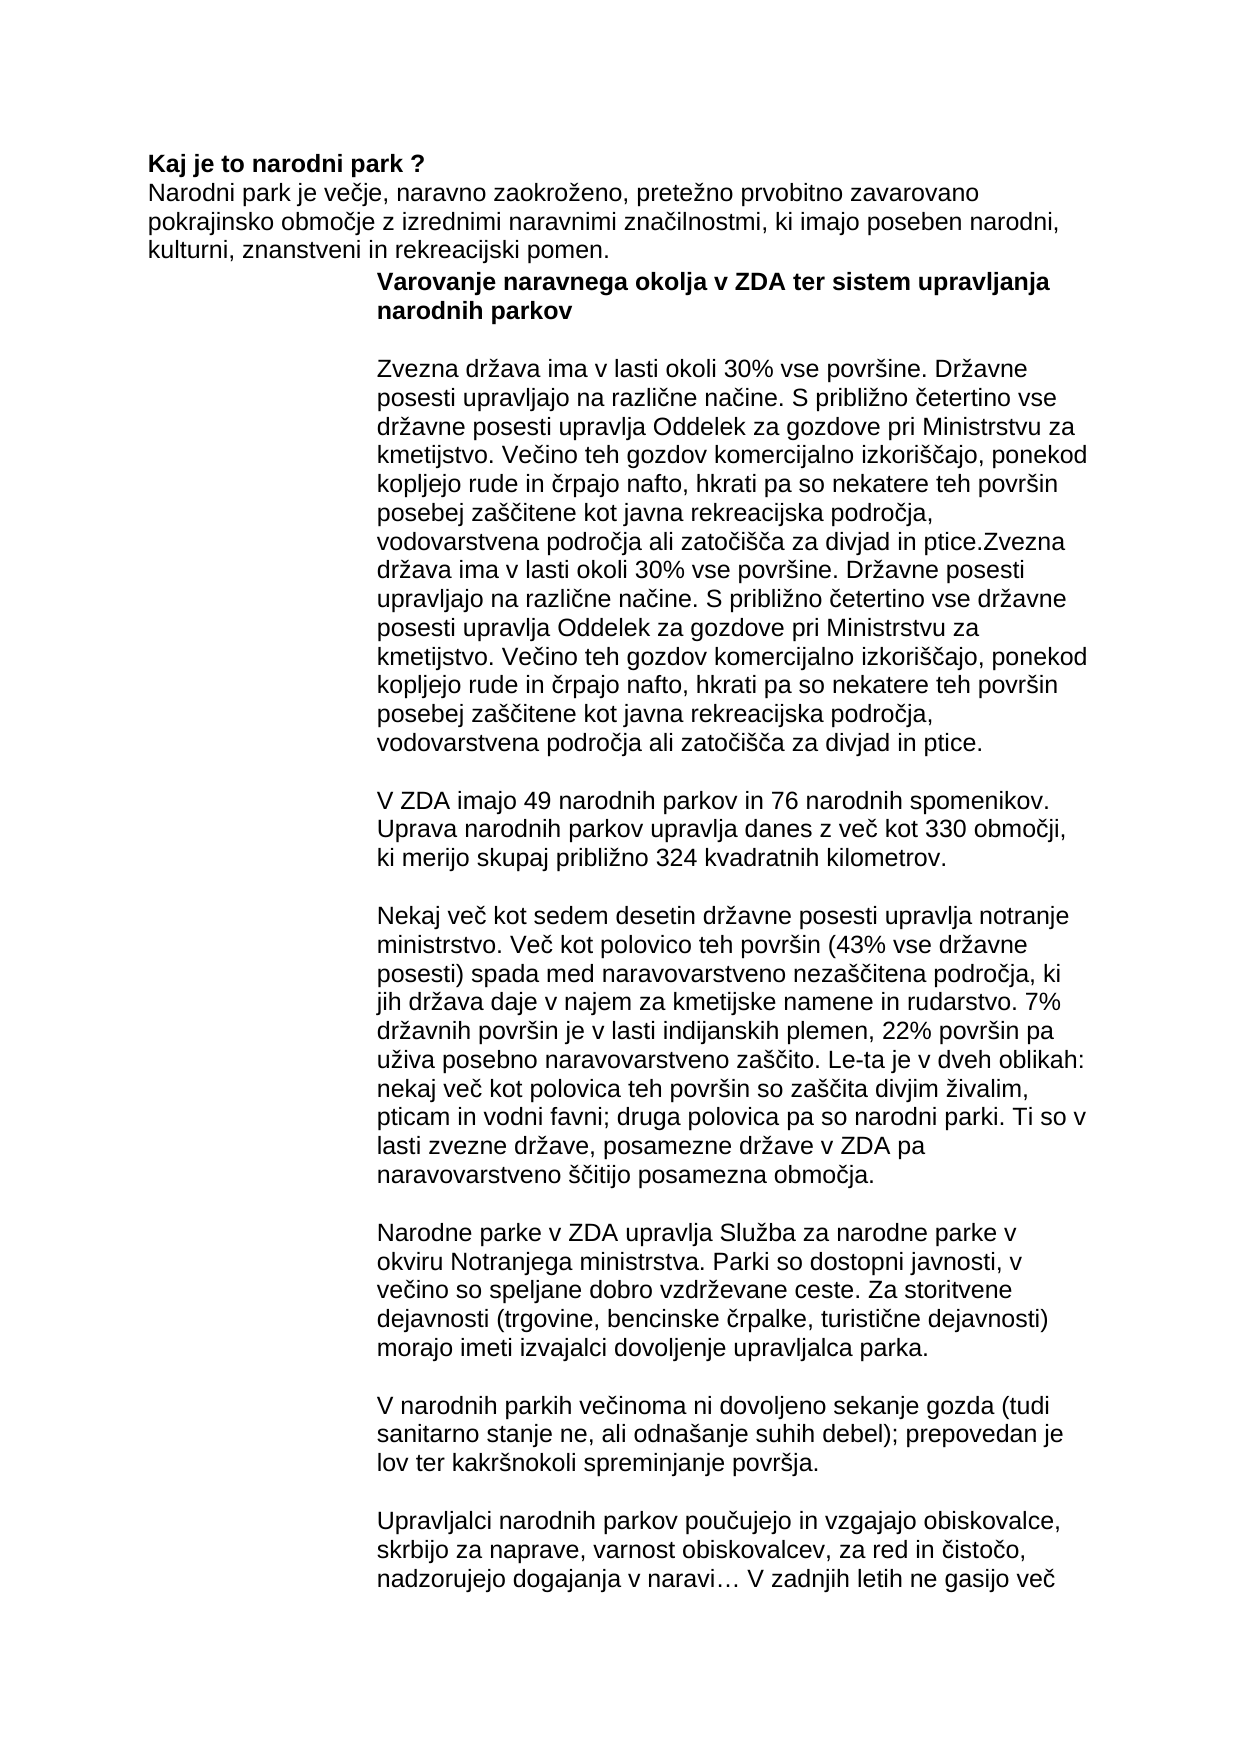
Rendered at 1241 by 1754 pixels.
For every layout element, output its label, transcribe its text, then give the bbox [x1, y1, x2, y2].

table_header Varovanje naravnega okolja v ZDA ter sistem upravljanja narodnih parkov Zvezna država ima v lasti okoli 30% vse površine. Državne posesti upravljajo na različne načine. S približno četertino vse državne posesti upravlja Oddelek za gozdove pri Ministrstvu za kmetijstvo. Večino teh gozdov komercijalno izkoriščajo, ponekod kopljejo rude in črpajo nafto, hkrati pa so nekatere teh površin posebej zaščitene kot javna rekreacijska področja, vodovarstvena področja ali zatočišča za divjad in ptice.Zvezna država ima v lasti okoli 30% vse površine. Državne posesti upravljajo na različne načine. S približno četertino vse državne posesti upravlja Oddelek za gozdove pri Ministrstvu za kmetijstvo. Večino teh gozdov komercijalno izkoriščajo, ponekod kopljejo rude in črpajo nafto, hkrati pa so nekatere teh površin posebej zaščitene kot javna rekreacijska področja, vodovarstvena področja ali zatočišča za divjad in ptice. V ZDA imajo 49 narodnih parkov in 76 narodnih spomenikov. Uprava narodnih parkov upravlja danes z več kot 330 območji, ki merijo skupaj približno 324 kvadratnih kilometrov. Nekaj več kot sedem desetin državne posesti upravlja notranje ministrstvo. Več kot polovico teh površin (43% vse državne posesti) spada med naravovarstveno nezaščitena področja, ki jih država daje v najem za kmetijske namene in rudarstvo. 7% državnih površin je v lasti indijanskih plemen, 22% površin pa uživa posebno naravovarstveno zaščito. Le-ta je v dveh oblikah: nekaj več kot polovica teh površin so zaščita divjim živalim, pticam in vodni favni; druga polovica pa so narodni parki. Ti so v lasti zvezne države, posamezne države v ZDA pa naravovarstveno ščitijo posamezna območja. Narodne parke v ZDA upravlja Služba za narodne parke v okviru Notranjega ministrstva. Parki so dostopni javnosti, v večino so speljane dobro vzdrževane ceste. Za storitvene dejavnosti (trgovine, bencinske črpalke, turistične dejavnosti) morajo imeti izvajalci dovoljenje upravljalca parka. V narodnih parkih večinoma ni dovoljeno sekanje gozda (tudi sanitarno stanje ne, ali odnašanje suhih debel); prepovedan je lov ter kakršnokoli spreminjanje površja. Upravljalci narodnih parkov poučujejo in vzgajajo obiskovalce, skrbijo za naprave, varnost obiskovalcev, za red in čistočo, nadzorujejo dogajanja v naravi… V zadnjih letih ne gasijo več [375, 266, 1091, 1594]
table_header [146, 266, 375, 1594]
table_header Kaj je to narodni park ? Narodni park je večje, naravno zaokroženo, pretežno prvobitno zavarovano pokrajinsko območje z izrednimi naravnimi značilnostmi, ki imajo poseben narodni, kulturni, znanstveni in rekreacijski pomen. [146, 148, 1091, 266]
